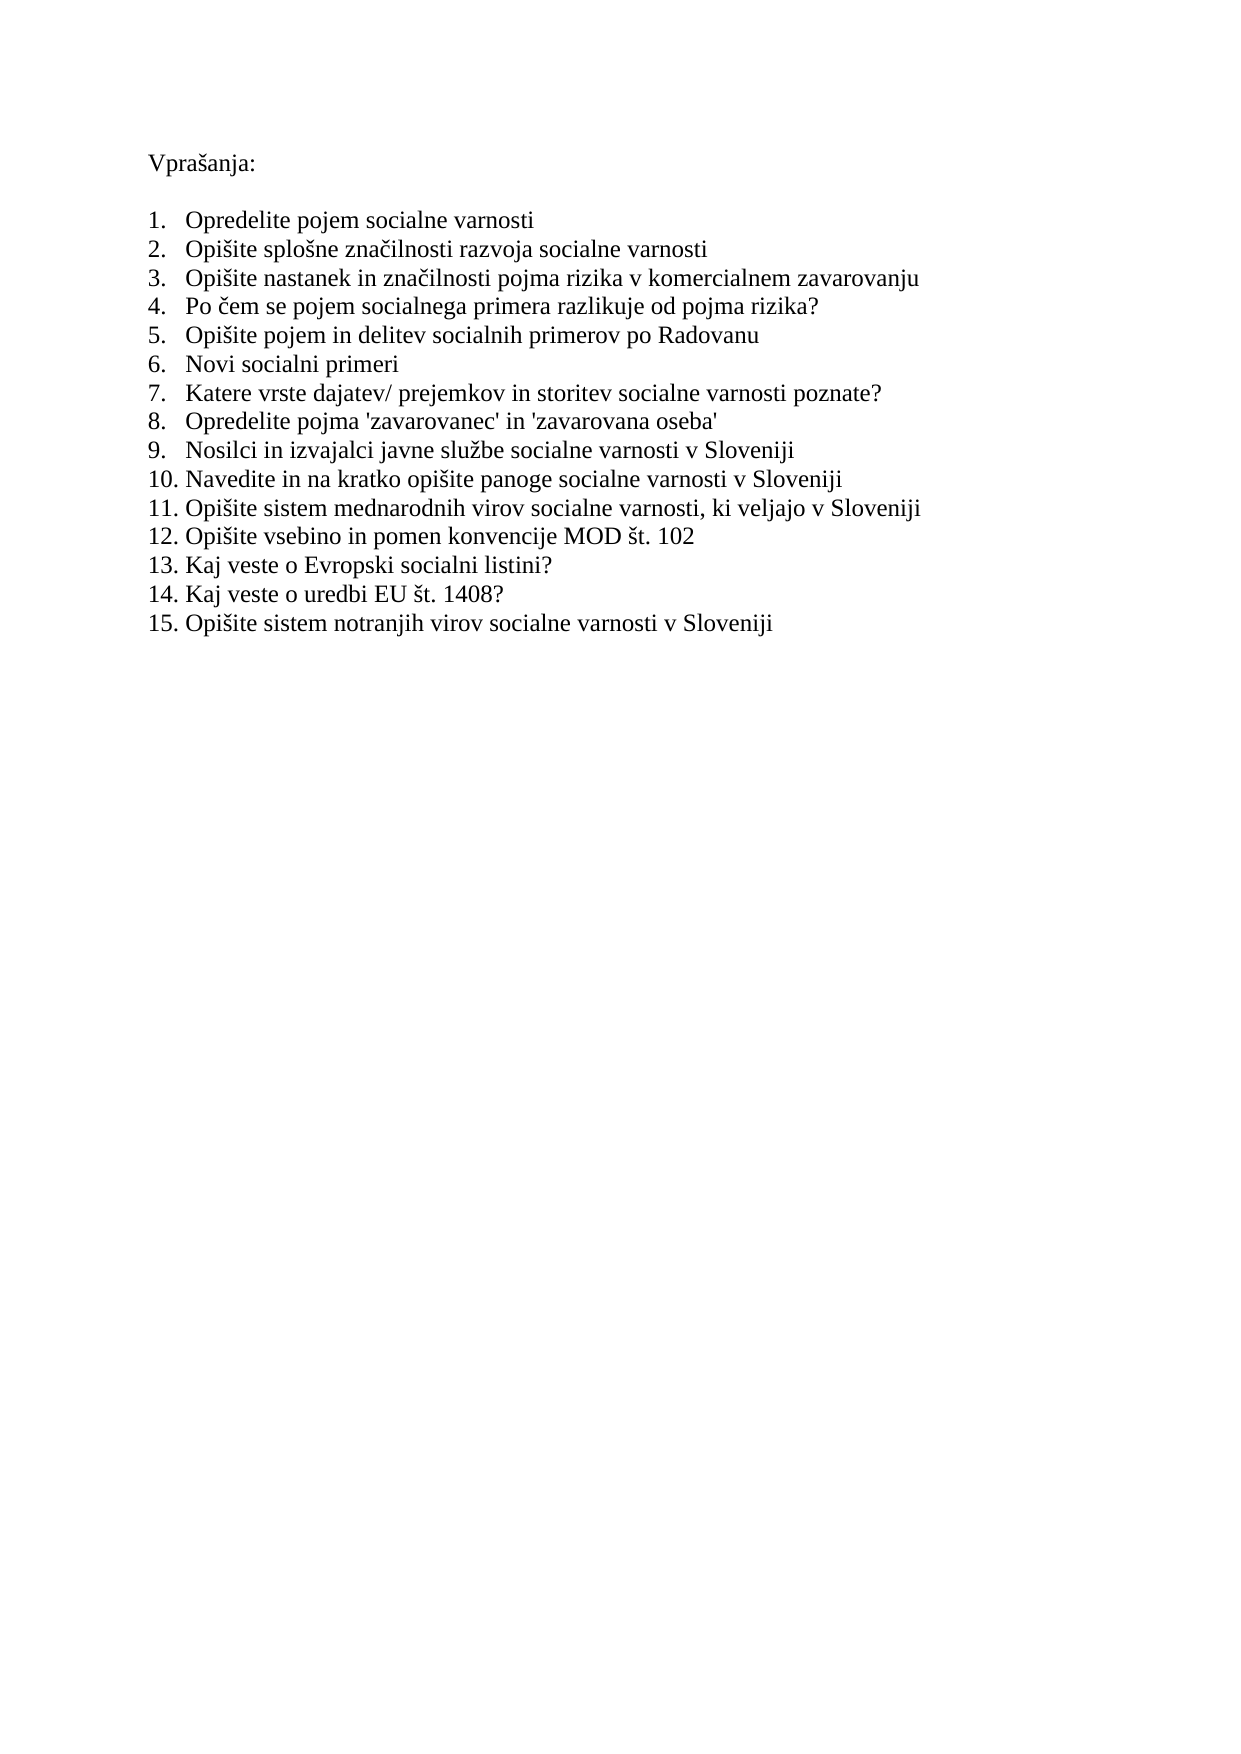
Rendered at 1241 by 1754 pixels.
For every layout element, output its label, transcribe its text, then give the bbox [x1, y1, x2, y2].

list Kaj veste o Evropski socialni listini? [148, 550, 1093, 579]
list Opišite nastanek in značilnosti pojma rizika v komercialnem zavarovanju [148, 263, 1093, 291]
list Opišite sistem mednarodnih virov socialne varnosti, ki veljajo v Sloveniji [148, 493, 1093, 521]
list Opišite splošne značilnosti razvoja socialne varnosti [148, 234, 1093, 263]
list Opredelite pojem socialne varnosti [148, 205, 1093, 234]
list Opišite vsebino in pomen konvencije MOD št. 102 [148, 521, 1093, 550]
list Novi socialni primeri [148, 349, 1093, 378]
list Nosilci in izvajalci javne službe socialne varnosti v Sloveniji [148, 435, 1093, 464]
text Vprašanja: [148, 148, 1093, 176]
list Navedite in na kratko opišite panoge socialne varnosti v Sloveniji [148, 464, 1093, 493]
list Opišite pojem in delitev socialnih primerov po Radovanu [148, 320, 1093, 349]
list Opišite sistem notranjih virov socialne varnosti v Sloveniji [148, 608, 1093, 636]
list Opredelite pojma 'zavarovanec' in 'zavarovana oseba' [148, 406, 1093, 435]
list Kaj veste o uredbi EU št. 1408? [148, 579, 1093, 608]
list Katere vrste dajatev/ prejemkov in storitev socialne varnosti poznate? [148, 378, 1093, 406]
list Po čem se pojem socialnega primera razlikuje od pojma rizika? [148, 291, 1093, 320]
